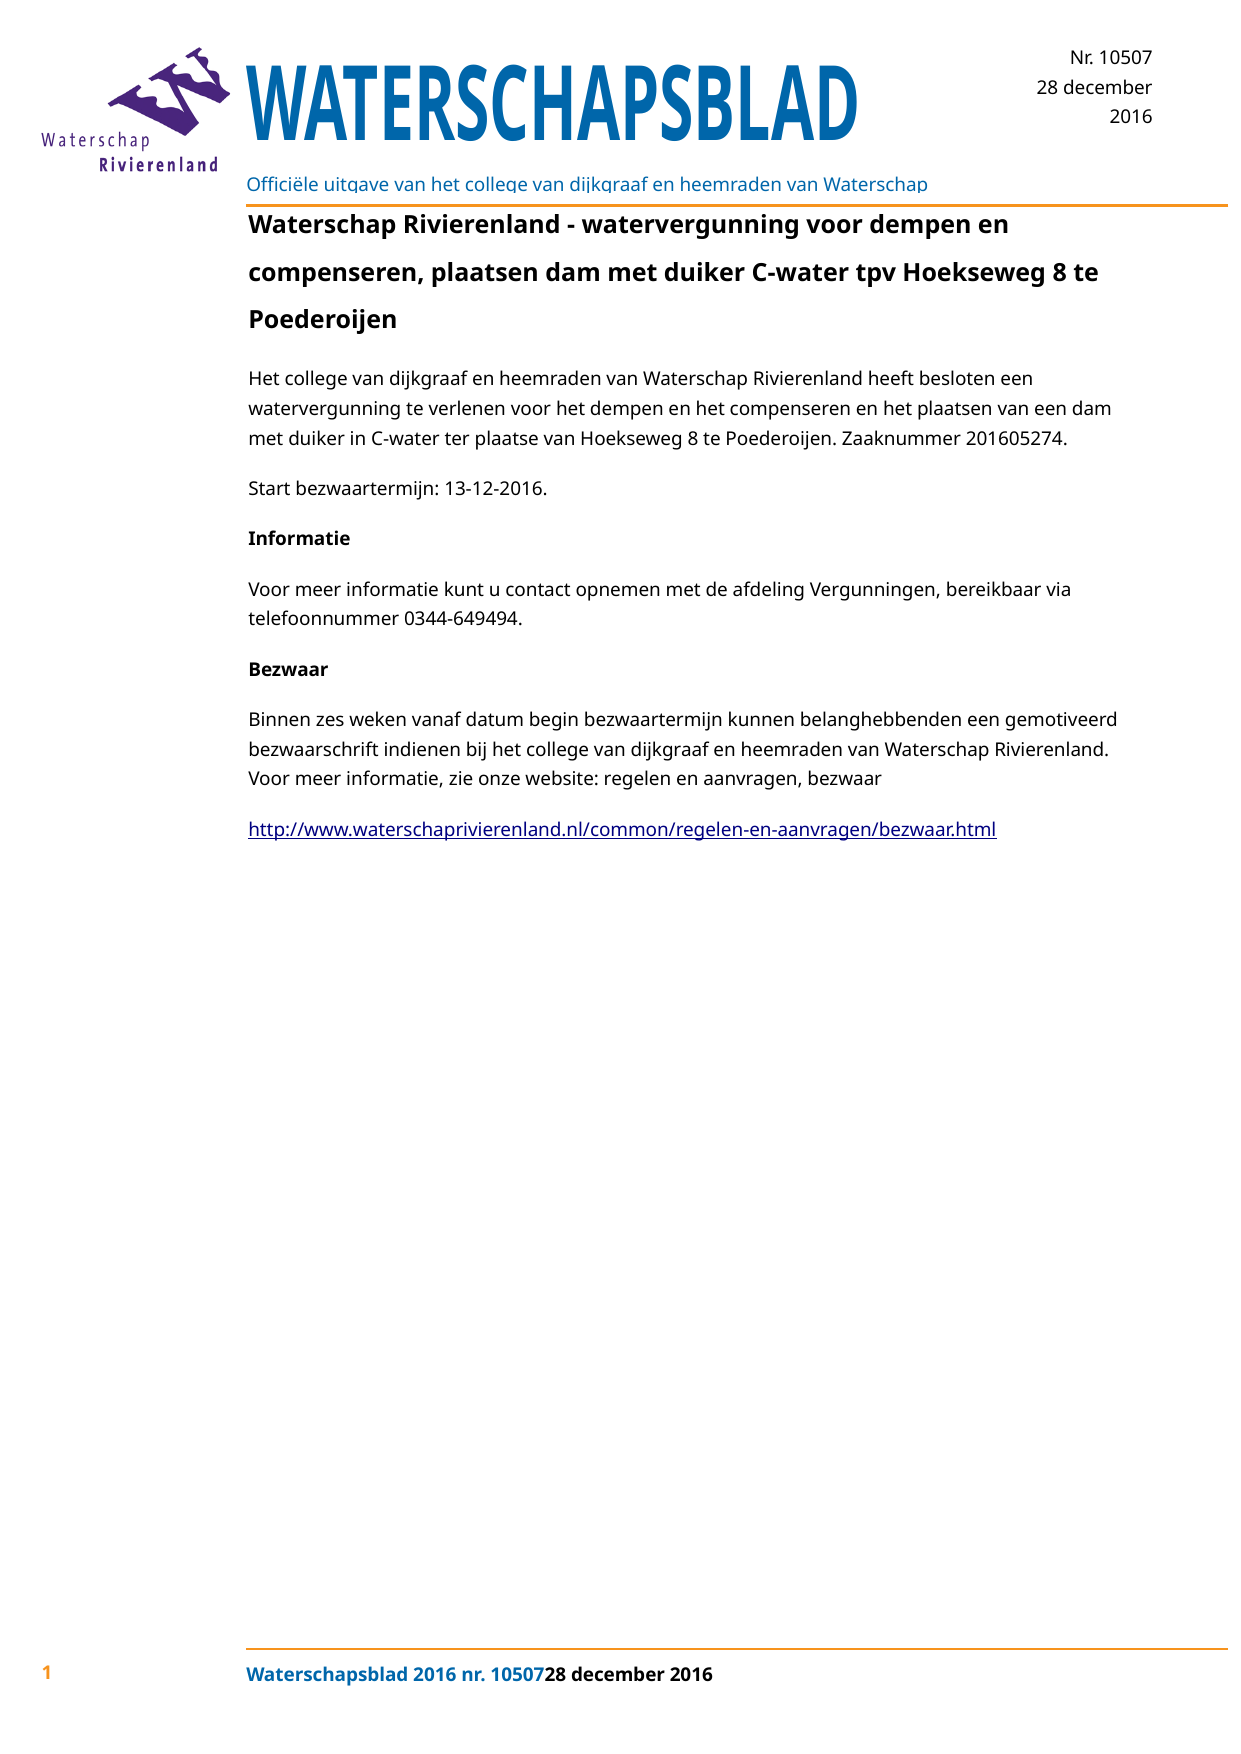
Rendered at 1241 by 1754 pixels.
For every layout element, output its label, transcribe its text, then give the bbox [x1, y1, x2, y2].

text http://www.waterschaprivierenland.nl/common/regelen-en-aanvragen/bezwaar.html [248, 816, 1152, 842]
text Informatie [248, 526, 1152, 551]
text Start bezwaartermijn: 13-12-2016. [248, 475, 1152, 501]
text Voor meer informatie kunt u contact opnemen met de afdeling Vergunningen, bereikbaar via telefoonnummer 0344-649494. [248, 576, 1152, 631]
text Bezwaar [248, 656, 1152, 682]
text Binnen zes weken vanaf datum begin bezwaartermijn kunnen belanghebbenden een gemotiveerd bezwaarschrift indienen bij het college van dijkgraaf en heemraden van Waterschap Rivierenland. Voor meer informatie, zie onze website: regelen en aanvragen, bezwaar [248, 706, 1152, 791]
picture [41, 47, 231, 172]
text Het college van dijkgraaf en heemraden van Waterschap Rivierenland heeft besloten een watervergunning te verlenen voor het dempen en het compenseren en het plaatsen van een dam met duiker in C-water ter plaatse van Hoekseweg 8 te Poederoijen. Zaaknummer 201605274. [248, 366, 1152, 450]
text Waterschap Rivierenland - watervergunning voor dempen en compenseren, plaatsen dam met duiker C-water tpv Hoekseweg 8 te Poederoijen [248, 207, 1152, 336]
